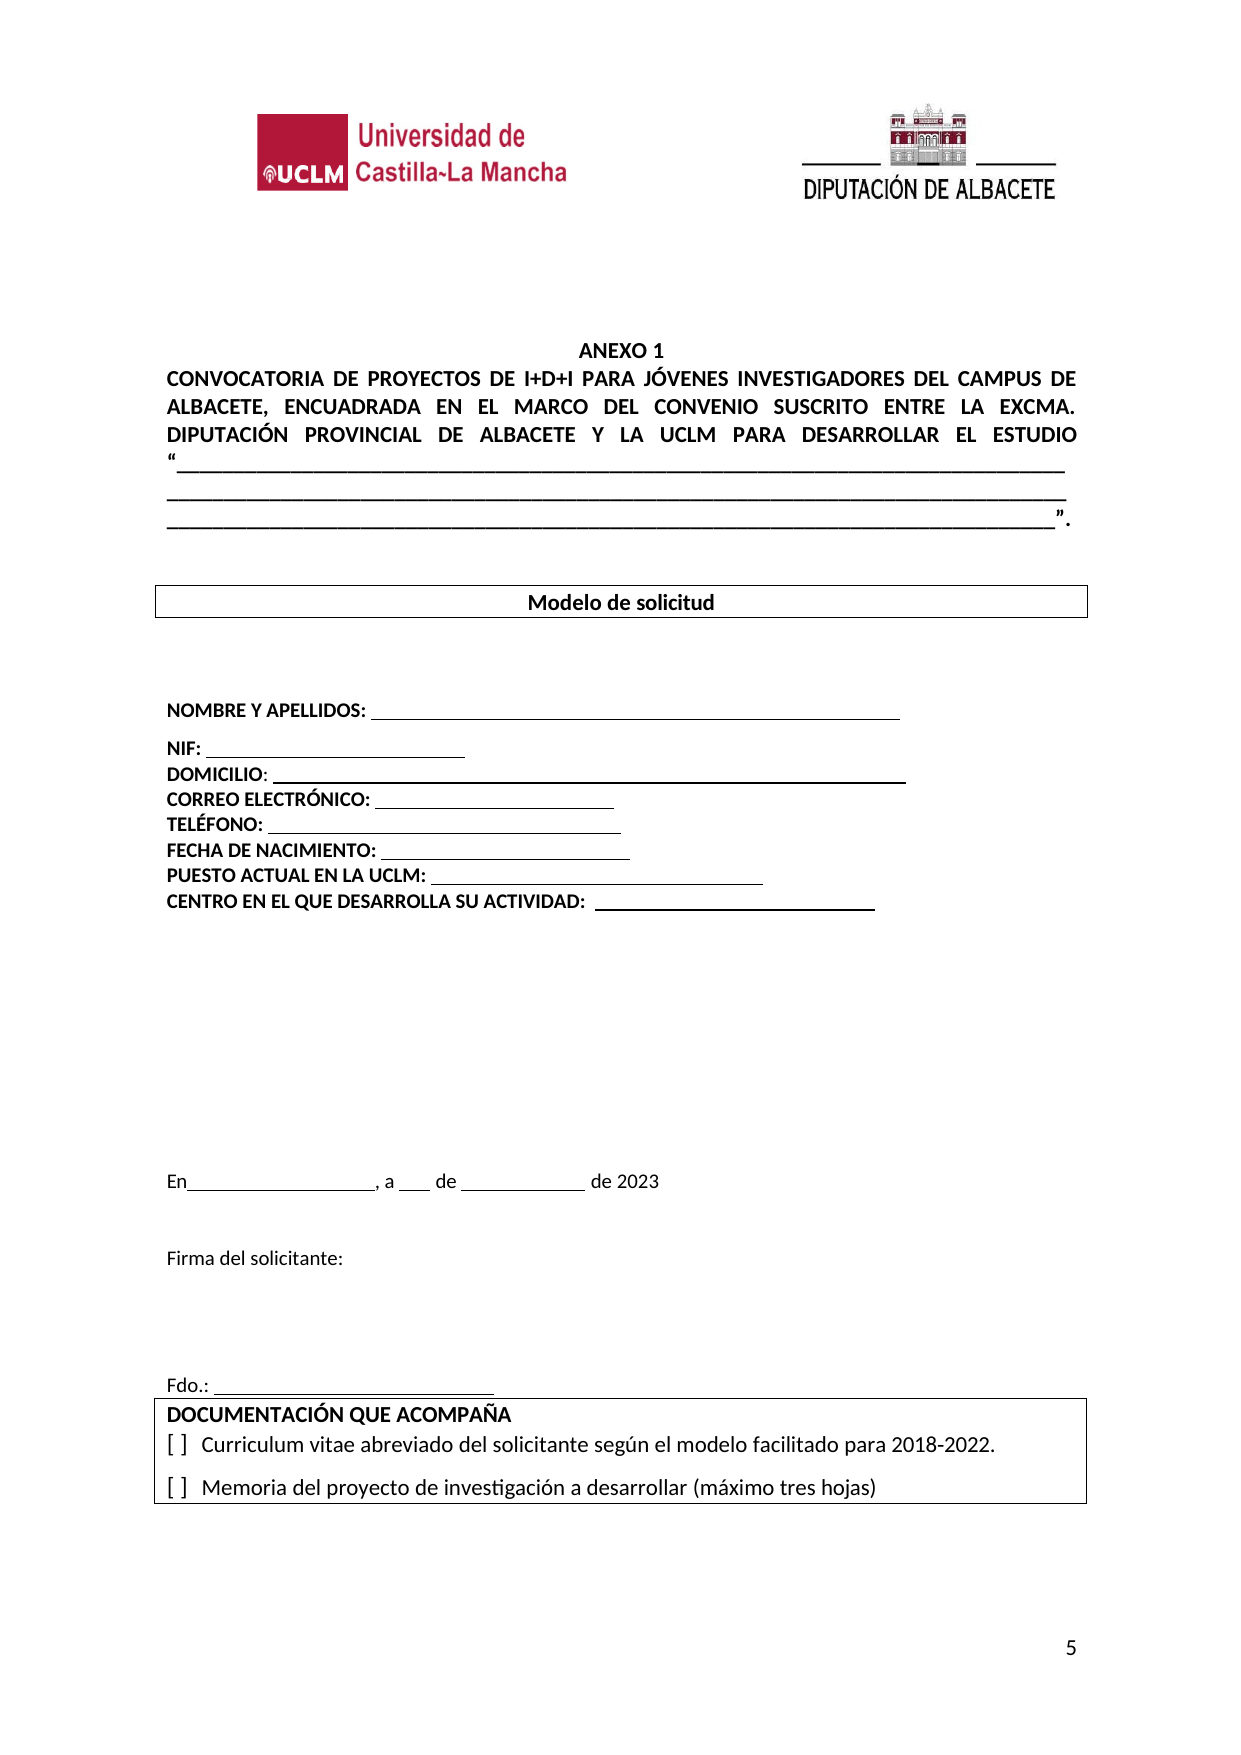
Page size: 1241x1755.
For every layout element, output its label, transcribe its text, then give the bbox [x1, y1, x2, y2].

text 5 [144, 1633, 1077, 1661]
text PUESTO ACTUAL EN LA UCLM: [167, 862, 1099, 888]
text DOCUMENTACIÓN QUE ACOMPAÑA [167, 1400, 1086, 1428]
text CORREO ELECTRÓNICO: TELÉFONO: FECHA DE NACIMIENTO: [167, 786, 631, 862]
text CONVOCATORIA DE PROYECTOS DE I+D+I PARA JÓVENES INVESTIGADORES DEL CAMPUS DE ALBACETE, ENCUADRADA EN EL MARCO DEL CONVENIO SUSCRITO ENTRE LA EXCMA. DIPUTACIÓN PROVINCIAL DE ALBACETE Y LA UCLM PARA DESARROLLAR EL ESTUDIO “___________________________________________________________________________________________________________________________________________________________________________________________________________________________________________”. [167, 364, 1077, 532]
text ANEXO 1 [579, 336, 1099, 364]
text Modelo de solicitud [527, 588, 716, 616]
text [ ] Memoria del proyecto de investigación a desarrollar (máximo tres hojas) [167, 1471, 1086, 1502]
text Fdo.: [167, 1372, 1099, 1397]
text NIF: [167, 735, 1099, 761]
text [ ] Curriculum vitae abreviado del solicitante según el modelo facilitado para 2018‐2022. [167, 1428, 1086, 1459]
text NOMBRE Y APELLIDOS: [167, 697, 1099, 723]
text En , a de de 2023 Firma del solicitante: [167, 1168, 659, 1270]
text DOMICILIO: [167, 761, 1099, 786]
text CENTRO EN EL QUE DESARROLLA SU ACTIVIDAD: [167, 888, 1099, 913]
